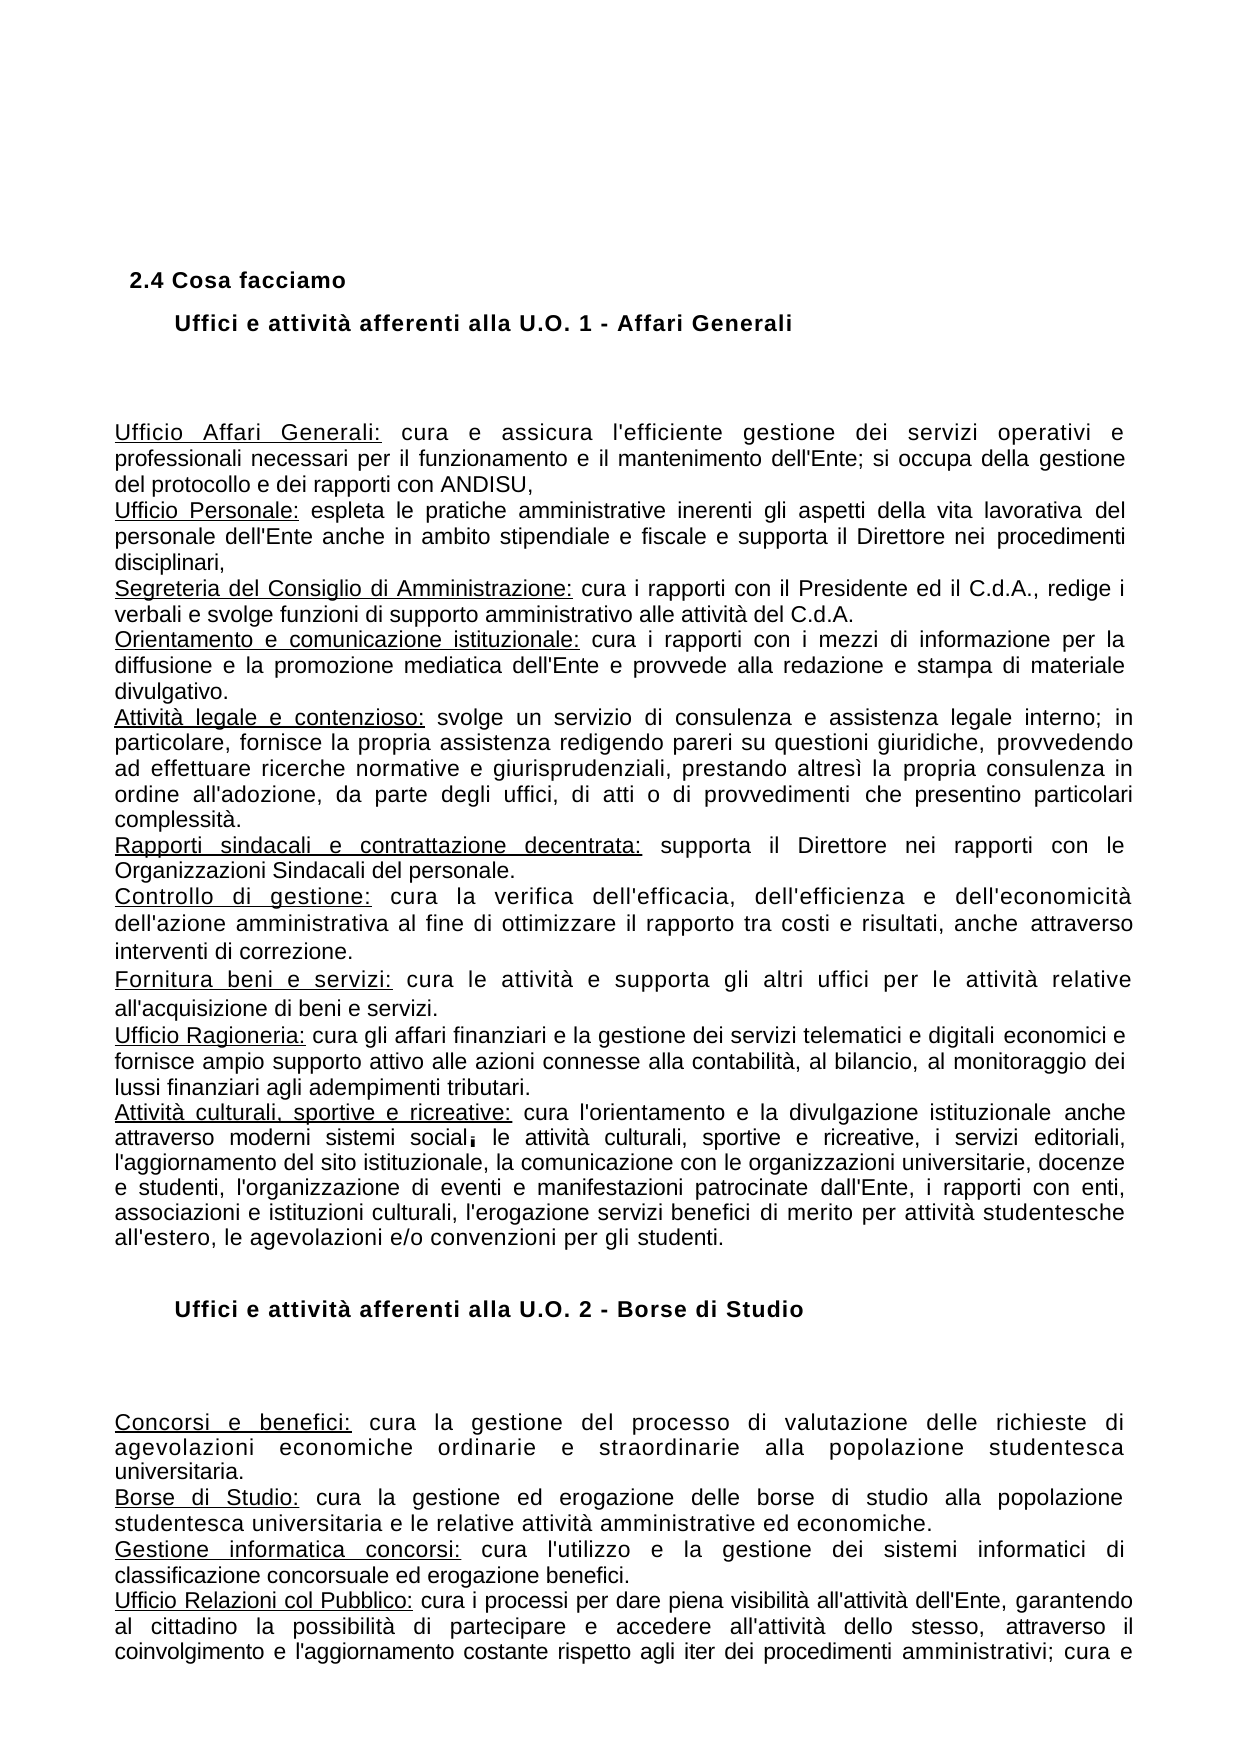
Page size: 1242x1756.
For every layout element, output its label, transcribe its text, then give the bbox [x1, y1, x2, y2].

text Attività legale e contenzioso: svolge un servizio di consulenza e assistenza legale interno; in particolare, fornisce la propria assistenza redigendo pareri su questioni giuridiche, provvedendo ad effettuare ricerche normative e giurisprudenziali, prestando altresì la propria consulenza in ordine all'adozione, da parte degli uffici, di atti o di provvedimenti che presentino particolari complessità. [114, 704, 1133, 833]
text Segreteria del Consiglio di Amministrazione: cura i rapporti con il Presidente ed il C.d.A., redige i verbali e svolge funzioni di supporto amministrativo alle attività del C.d.A. [114, 576, 1126, 627]
text Uffici e attività afferenti alla U.O. 2 - Borse di Studio [174, 1298, 1133, 1322]
text Gestione informatica concorsi: cura l'utilizzo e la gestione dei sistemi informatici di classificazione concorsuale ed erogazione benefici. [114, 1537, 1126, 1588]
text 2.4 Cosa facciamo [129, 271, 1133, 293]
text Ufficio Personale: espleta le pratiche amministrative inerenti gli aspetti della vita lavorativa del personale dell'Ente anche in ambito stipendiale e fiscale e supporta il Direttore nei procedimenti disciplinari, [114, 498, 1126, 576]
text Uffici e attività afferenti alla U.O. 1 - Affari Generali [174, 312, 1133, 336]
text Borse di Studio: cura la gestione ed erogazione delle borse di studio alla popolazione studentesca universitaria e le relative attività amministrative ed economiche. [114, 1485, 1126, 1537]
text Concorsi e benefici: cura la gestione del processo di valutazione delle richieste di agevolazioni economiche ordinarie e straordinarie alla popolazione studentesca universitaria. [114, 1410, 1126, 1485]
text Fornitura beni e servizi: cura le attività e supporta gli altri uffici per le attività relative all'acquisizione di beni e servizi. [114, 964, 1133, 1023]
text Rapporti sindacali e contrattazione decentrata: supporta il Direttore nei rapporti con le Organizzazioni Sindacali del personale. [114, 833, 1126, 883]
text Ufficio Ragioneria: cura gli affari finanziari e la gestione dei servizi telematici e digitali economici e fornisce ampio supporto attivo alle azioni connesse alla contabilità, al bilancio, al monitoraggio dei lussi finanziari agli adempimenti tributari. [114, 1023, 1126, 1100]
text Orientamento e comunicazione istituzionale: cura i rapporti con i mezzi di informazione per la diffusione e la promozione mediatica dell'Ente e provvede alla redazione e stampa di materiale divulgativo. [114, 627, 1126, 704]
text Controllo di gestione: cura la verifica dell'efficacia, dell'efficienza e dell'economicità dell'azione amministrativa al fine di ottimizzare il rapporto tra costi e risultati, anche attraverso interventi di correzione. [114, 883, 1133, 964]
text Attività culturali, sportive e ricreative: cura l'orientamento e la divulgazione istituzionale anche attraverso moderni sistemi sociali le attività culturali, sportive e ricreative, i servizi editoriali, l'aggiornamento del sito istituzionale, la comunicazione con le organizzazioni universitarie, docenze e studenti, l'organizzazione di eventi e manifestazioni patrocinate dall'Ente, i rapporti con enti, associazioni e istituzioni culturali, l'erogazione servizi benefici di merito per attività studentesche all'estero, le agevolazioni e/o convenzioni per gli studenti. [114, 1100, 1126, 1251]
text Ufficio Relazioni col Pubblico: cura i processi per dare piena visibilità all'attività dell'Ente, garantendo al cittadino la possibilità di partecipare e accedere all'attività dello stesso, attraverso il coinvolgimento e l'aggiornamento costante rispetto agli iter dei procedimenti amministrativi; cura e [114, 1588, 1133, 1665]
text Ufficio Affari Generali: cura e assicura l'efficiente gestione dei servizi operativi e professionali necessari per il funzionamento e il mantenimento dell'Ente; si occupa della gestione del protocollo e dei rapporti con ANDISU, [114, 420, 1126, 498]
